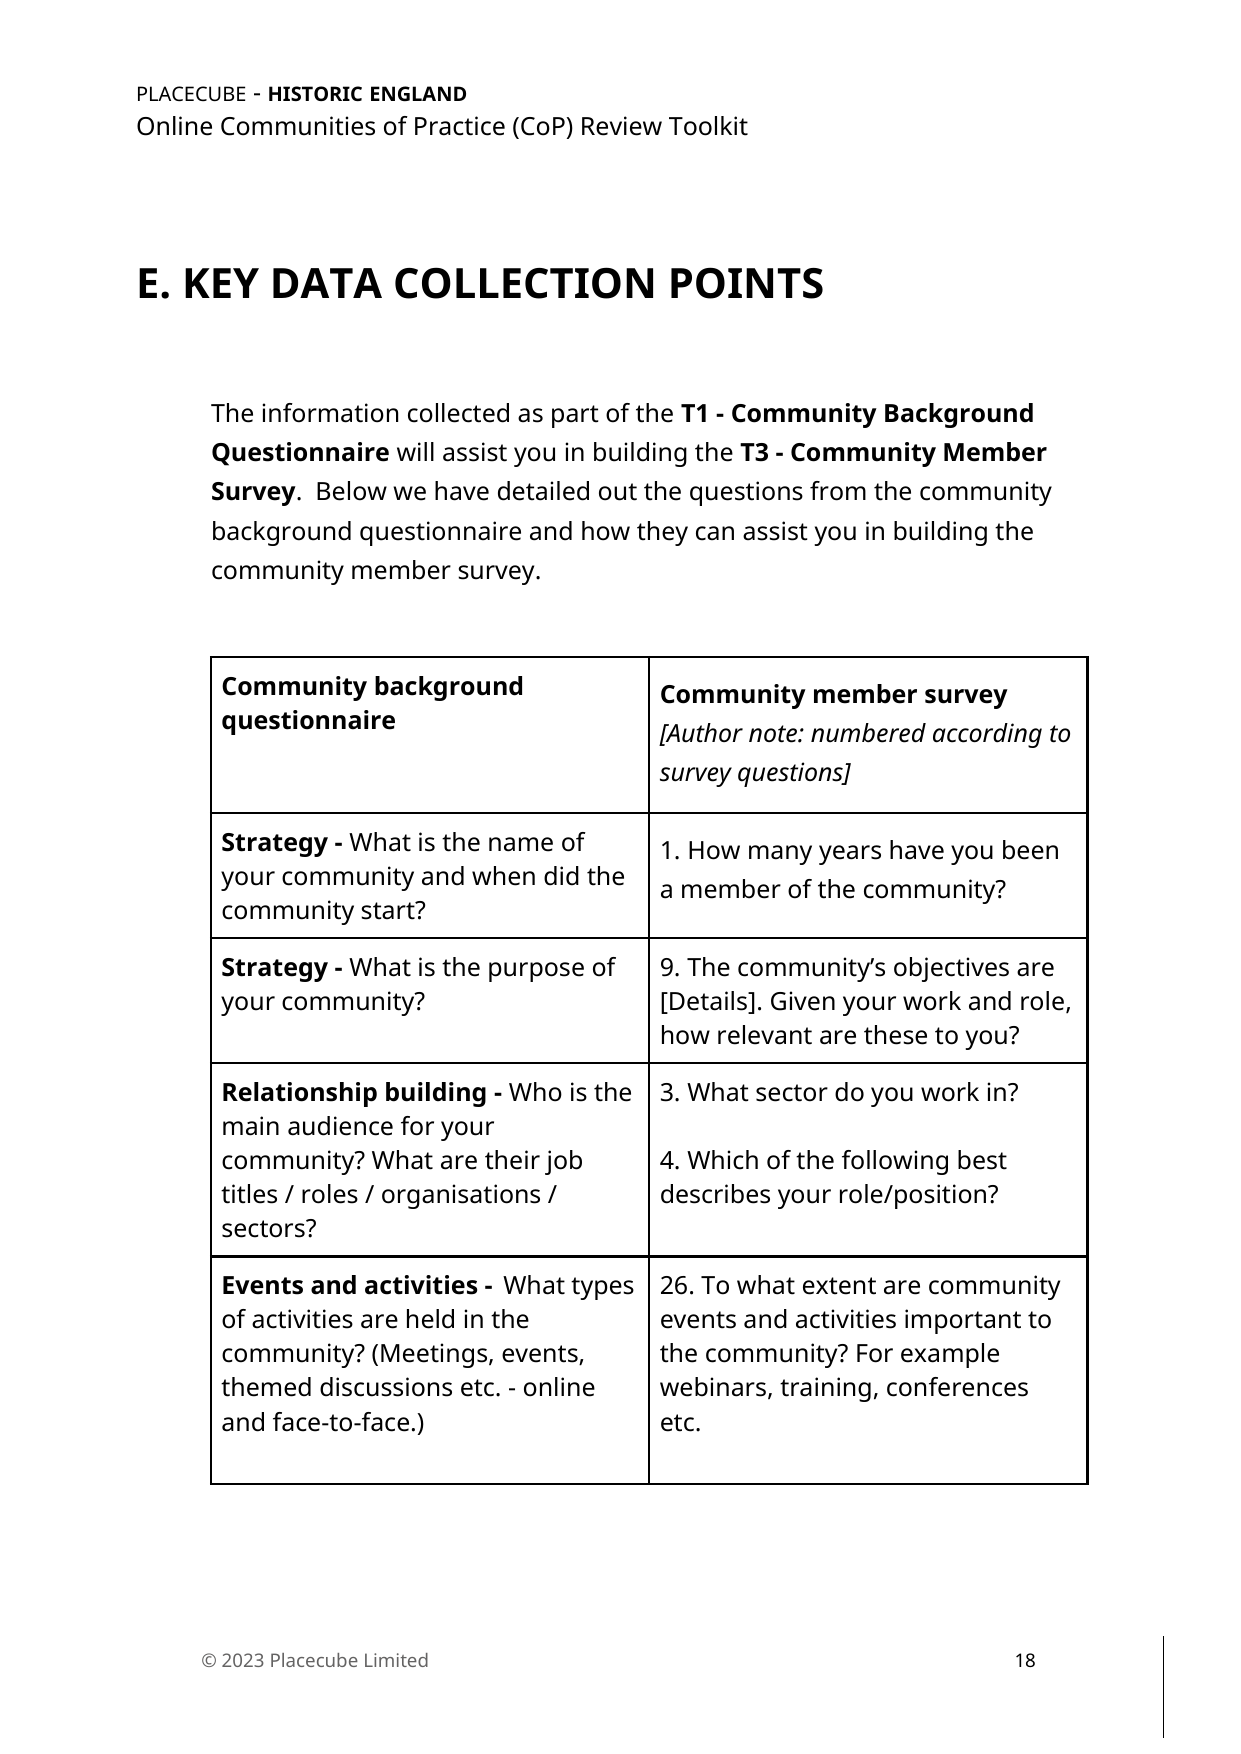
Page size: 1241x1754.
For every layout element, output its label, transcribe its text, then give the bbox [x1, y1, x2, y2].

table_cell 9. The community’s objectives are [Details]. Given your work and role, how relevant are these to you? [650, 939, 1086, 1062]
table_header Community member survey [Author note: numbered according to survey questions] [650, 658, 1086, 812]
table_cell Events and activities - What types of activities are held in the community? (Meetings, events, themed discussions etc. - online and face-to-face.) [212, 1258, 648, 1483]
text The information collected as part of the T1 - Community Background Questionnaire will assist you in building the T3 - Community Member Survey. Below we have detailed out the questions from the community background questionnaire and how they can assist you in building the community member survey. [211, 396, 1092, 586]
table_cell 26. To what extent are community events and activities important to the community? For example webinars, training, conferences etc. [650, 1258, 1086, 1483]
table_cell Relationship building - Who is the main audience for your community? What are their job titles / roles / organisations / sectors? [212, 1064, 648, 1255]
table_header Community background questionnaire [212, 658, 648, 812]
table_cell 3. What sector do you work in? 4. Which of the following best describes your role/position? [650, 1064, 1086, 1255]
table_cell Strategy - What is the purpose of your community? [212, 939, 648, 1062]
subtitle E. KEY DATA COLLECTION POINTS [136, 254, 1063, 311]
table_cell Strategy - What is the name of your community and when did the community start? [212, 814, 648, 937]
table_cell 1. How many years have you been a member of the community? [650, 814, 1086, 937]
